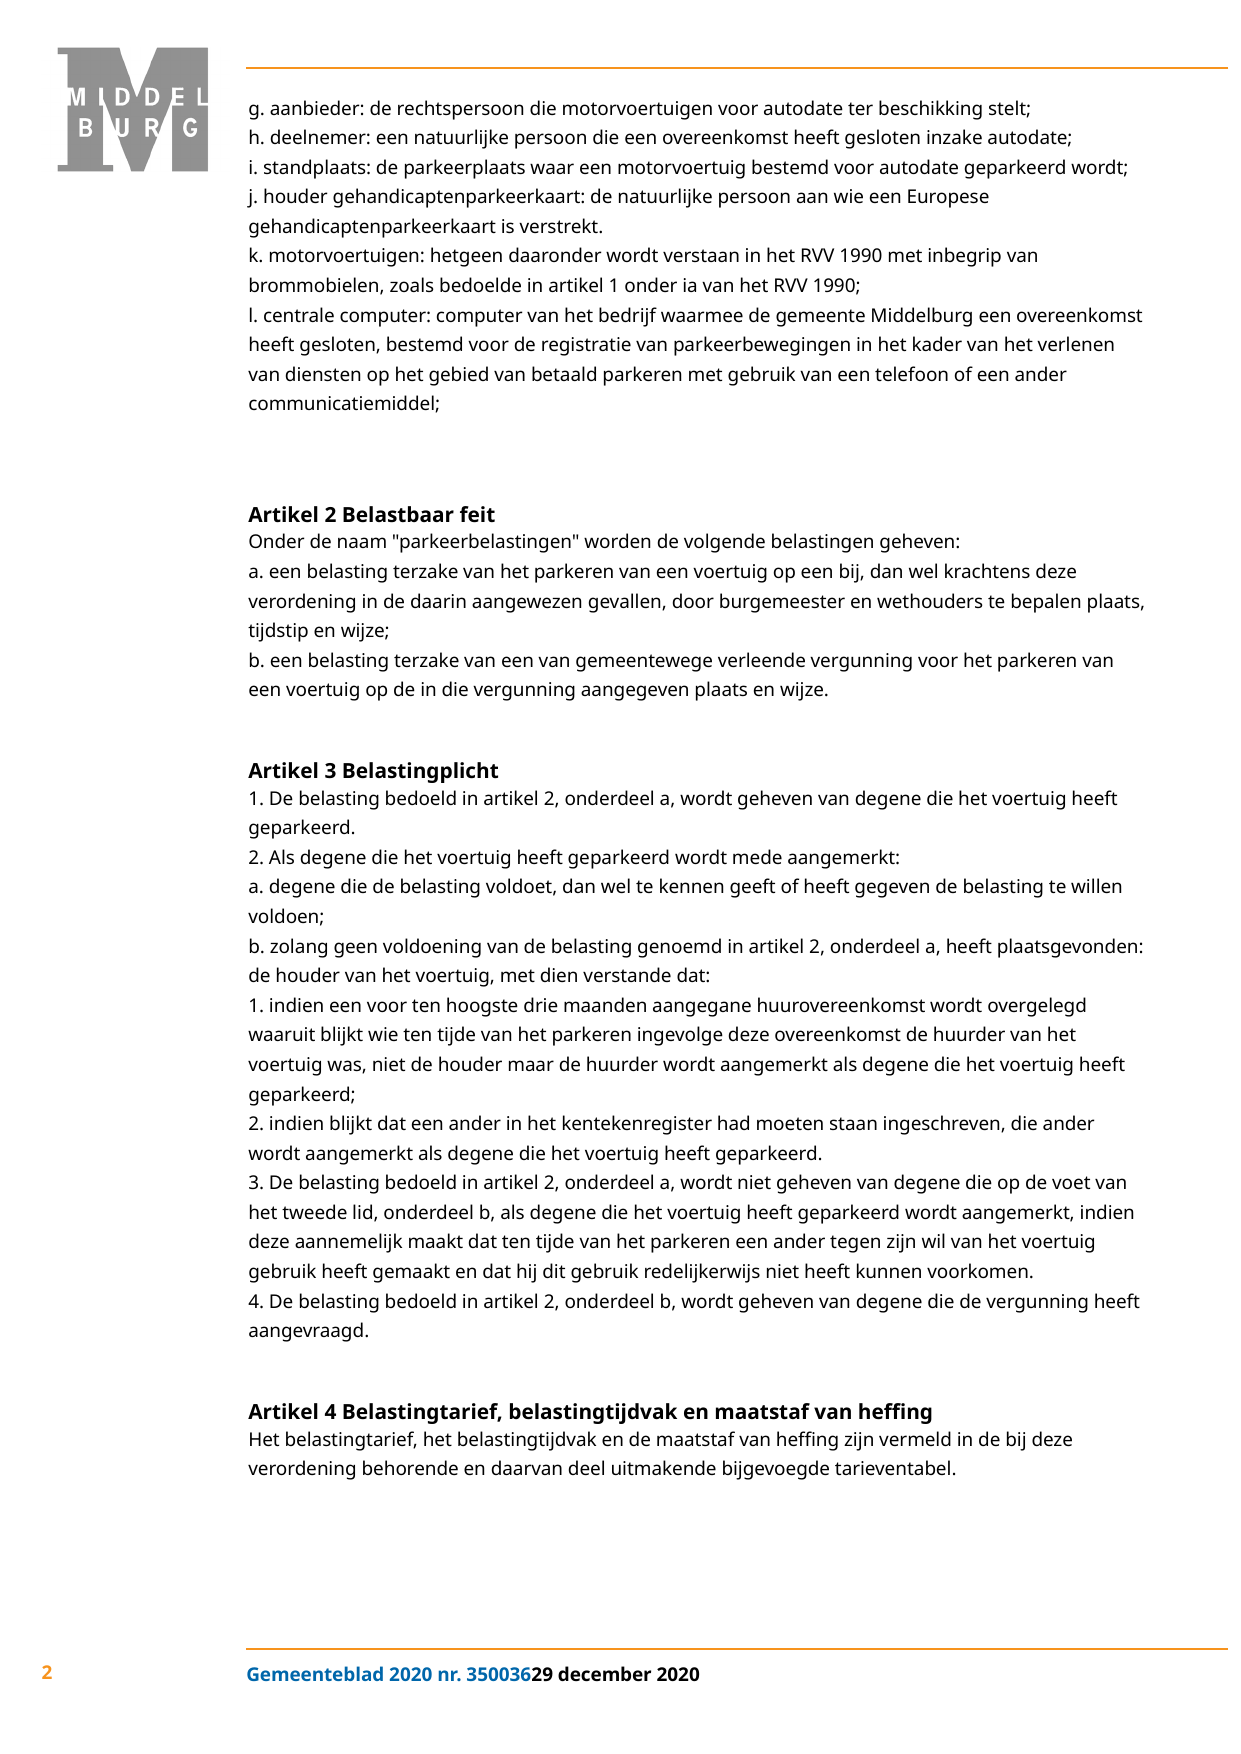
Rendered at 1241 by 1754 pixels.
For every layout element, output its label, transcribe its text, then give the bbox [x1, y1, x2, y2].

text h. deelnemer: een natuurlijke persoon die een overeenkomst heeft gesloten inzake autodate; [248, 124, 1152, 150]
text k. motorvoertuigen: hetgeen daaronder wordt verstaan in het RVV 1990 met inbegrip van brommobielen, zoals bedoelde in artikel 1 onder ia van het RVV 1990; [248, 243, 1152, 298]
text a. een belasting terzake van het parkeren van een voertuig op een bij, dan wel krachtens deze verordening in de daarin aangewezen gevallen, door burgemeester en wethouders te bepalen plaats, tijdstip en wijze; [248, 558, 1152, 643]
text 1. indien een voor ten hoogste drie maanden aangegane huurovereenkomst wordt overgelegd waaruit blijkt wie ten tijde van het parkeren ingevolge deze overeenkomst de huurder van het voertuig was, niet de houder maar de huurder wordt aangemerkt als degene die het voertuig heeft geparkeerd; [248, 992, 1152, 1107]
text Artikel 2 Belastbaar feit [248, 500, 1152, 529]
text i. standplaats: de parkeerplaats waar een motorvoertuig bestemd voor autodate geparkeerd wordt; [248, 154, 1152, 180]
text 2. indien blijkt dat een ander in het kentekenregister had moeten staan ingeschreven, die ander wordt aangemerkt als degene die het voertuig heeft geparkeerd. [248, 1110, 1152, 1166]
text l. centrale computer: computer van het bedrijf waarmee de gemeente Middelburg een overeenkomst heeft gesloten, bestemd voor de registratie van parkeerbewegingen in het kader van het verlenen van diensten op het gebied van betaald parkeren met gebruik van een telefoon of een ander communicatiemiddel; [248, 302, 1152, 416]
text 4. De belasting bedoeld in artikel 2, onderdeel b, wordt geheven van degene die de vergunning heeft aangevraagd. [248, 1288, 1152, 1343]
text j. houder gehandicaptenparkeerkaart: de natuurlijke persoon aan wie een Europese gehandicaptenparkeerkaart is verstrekt. [248, 183, 1152, 239]
text b. een belasting terzake van een van gemeentewege verleende vergunning voor het parkeren van een voertuig op de in die vergunning aangegeven plaats en wijze. [248, 647, 1152, 702]
text Artikel 4 Belastingtarief, belastingtijdvak en maatstaf van heffing [248, 1397, 1152, 1426]
picture [41, 47, 231, 172]
text 3. De belasting bedoeld in artikel 2, onderdeel a, wordt niet geheven van degene die op de voet van het tweede lid, onderdeel b, als degene die het voertuig heeft geparkeerd wordt aangemerkt, indien deze aannemelijk maakt dat ten tijde van het parkeren een ander tegen zijn wil van het voertuig gebruik heeft gemaakt en dat hij dit gebruik redelijkerwijs niet heeft kunnen voorkomen. [248, 1169, 1152, 1284]
text g. aanbieder: de rechtspersoon die motorvoertuigen voor autodate ter beschikking stelt; [248, 95, 1152, 121]
text Onder de naam "parkeerbelastingen" worden de volgende belastingen geheven: [248, 529, 1152, 554]
text 2. Als degene die het voertuig heeft geparkeerd wordt mede aangemerkt: [248, 844, 1152, 870]
text Artikel 3 Belastingplicht [248, 757, 1152, 785]
text a. degene die de belasting voldoet, dan wel te kennen geeft of heeft gegeven de belasting te willen voldoen; [248, 874, 1152, 929]
text b. zolang geen voldoening van de belasting genoemd in artikel 2, onderdeel a, heeft plaatsgevonden: de houder van het voertuig, met dien verstande dat: [248, 933, 1152, 988]
text Het belastingtarief, het belastingtijdvak en de maatstaf van heffing zijn vermeld in de bij deze verordening behorende en daarvan deel uitmakende bijgevoegde tarieventabel. [248, 1426, 1152, 1481]
text 1. De belasting bedoeld in artikel 2, onderdeel a, wordt geheven van degene die het voertuig heeft geparkeerd. [248, 785, 1152, 840]
